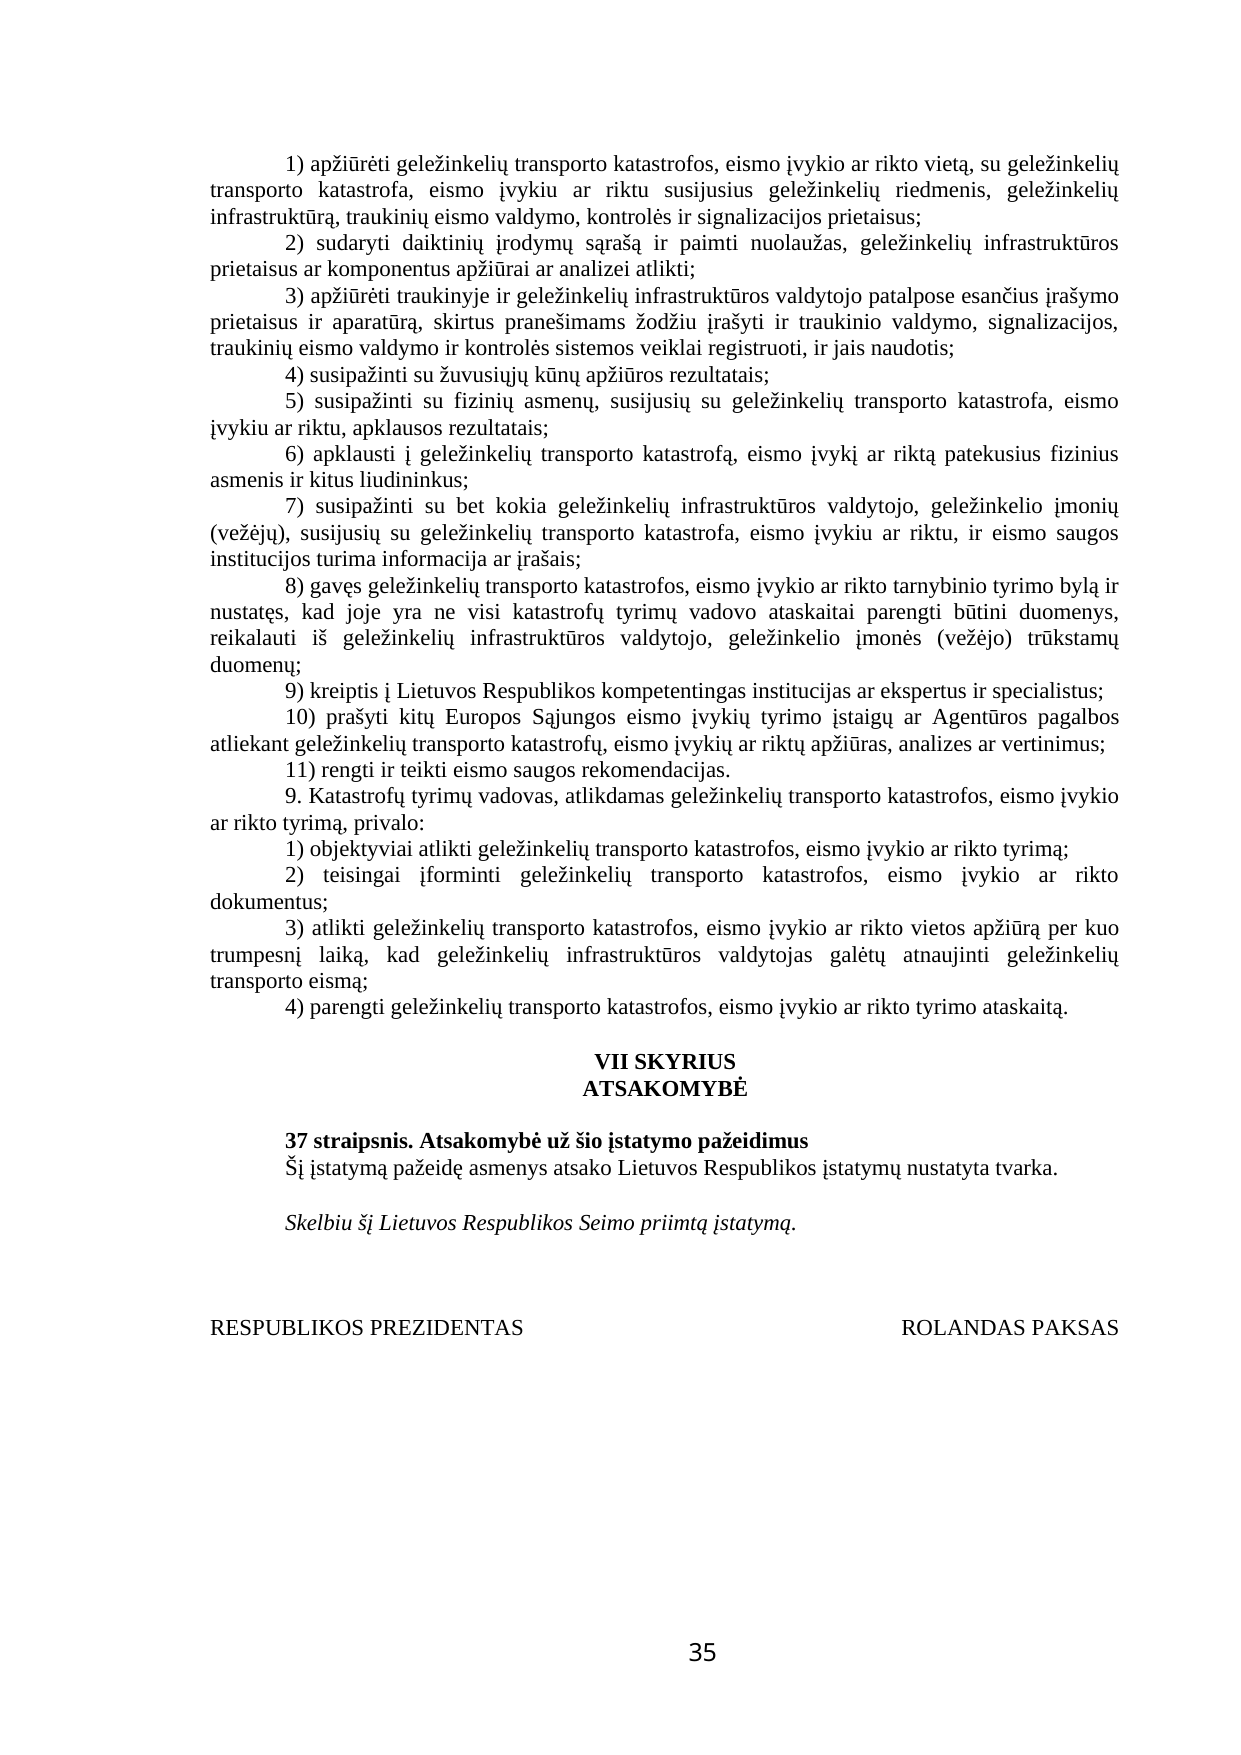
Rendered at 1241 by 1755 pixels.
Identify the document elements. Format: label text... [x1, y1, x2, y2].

text RESPUBLIKOS PREZIDENTAS ROLANDAS PAKSAS [210, 1314, 1120, 1341]
text 4) susipažinti su žuvusiųjų kūnų apžiūros rezultatais; [210, 361, 1120, 387]
text Atsakomybė [210, 1075, 1120, 1101]
text 4) parengti geležinkelių transporto katastrofos, eismo įvykio ar rikto tyrimo ataskaitą. [210, 993, 1120, 1020]
text 5) susipažinti su fizinių asmenų, susijusių su geležinkelių transporto katastrofa, eismo įvykiu ar riktu, apklausos rezultatais; [210, 387, 1120, 440]
text 3) atlikti geležinkelių transporto katastrofos, eismo įvykio ar rikto vietos apžiūrą per kuo trumpesnį laiką, kad geležinkelių infrastruktūros valdytojas galėtų atnaujinti geležinkelių transporto eismą; [210, 914, 1120, 993]
text 11) rengti ir teikti eismo saugos rekomendacijas. [210, 756, 1120, 782]
text 1) apžiūrėti geležinkelių transporto katastrofos, eismo įvykio ar rikto vietą, su geležinkelių transporto katastrofa, eismo įvykiu ar riktu susijusius geležinkelių riedmenis, geležinkelių infrastruktūrą, traukinių eismo valdymo, kontrolės ir signalizacijos prietaisus; [210, 150, 1120, 229]
text Skelbiu šį Lietuvos Respublikos Seimo priimtą įstatymą. [210, 1209, 1120, 1235]
text Šį įstatymą pažeidę asmenys atsako Lietuvos Respublikos įstatymų nustatyta tvarka. [210, 1154, 1120, 1180]
text 9. Katastrofų tyrimų vadovas, atlikdamas geležinkelių transporto katastrofos, eismo įvykio ar rikto tyrimą, privalo: [210, 782, 1120, 835]
text 10) prašyti kitų Europos Sąjungos eismo įvykių tyrimo įstaigų ar Agentūros pagalbos atliekant geležinkelių transporto katastrofų, eismo įvykių ar riktų apžiūras, analizes ar vertinimus; [210, 703, 1120, 756]
text 2) sudaryti daiktinių įrodymų sąrašą ir paimti nuolaužas, geležinkelių infrastruktūros prietaisus ar komponentus apžiūrai ar analizei atlikti; [210, 229, 1120, 282]
text 9) kreiptis į Lietuvos Respublikos kompetentingas institucijas ar ekspertus ir specialistus; [210, 677, 1120, 703]
text 37 straipsnis. Atsakomybė už šio įstatymo pažeidimus [210, 1127, 1120, 1154]
text 3) apžiūrėti traukinyje ir geležinkelių infrastruktūros valdytojo patalpose esančius įrašymo prietaisus ir aparatūrą, skirtus pranešimams žodžiu įrašyti ir traukinio valdymo, signalizacijos, traukinių eismo valdymo ir kontrolės sistemos veiklai registruoti, ir jais naudotis; [210, 282, 1120, 361]
text VII SKYRIUS [210, 1048, 1120, 1075]
text 1) objektyviai atlikti geležinkelių transporto katastrofos, eismo įvykio ar rikto tyrimą; [210, 835, 1120, 862]
text 6) apklausti į geležinkelių transporto katastrofą, eismo įvykį ar riktą patekusius fizinius asmenis ir kitus liudininkus; [210, 440, 1120, 493]
text 8) gavęs geležinkelių transporto katastrofos, eismo įvykio ar rikto tarnybinio tyrimo bylą ir nustatęs, kad joje yra ne visi katastrofų tyrimų vadovo ataskaitai parengti būtini duomenys, reikalauti iš geležinkelių infrastruktūros valdytojo, geležinkelio įmonės (vežėjo) trūkstamų duomenų; [210, 572, 1120, 677]
text 7) susipažinti su bet kokia geležinkelių infrastruktūros valdytojo, geležinkelio įmonių (vežėjų), susijusių su geležinkelių transporto katastrofa, eismo įvykiu ar riktu, ir eismo saugos institucijos turima informacija ar įrašais; [210, 493, 1120, 572]
text 2) teisingai įforminti geležinkelių transporto katastrofos, eismo įvykio ar rikto dokumentus; [210, 862, 1120, 914]
